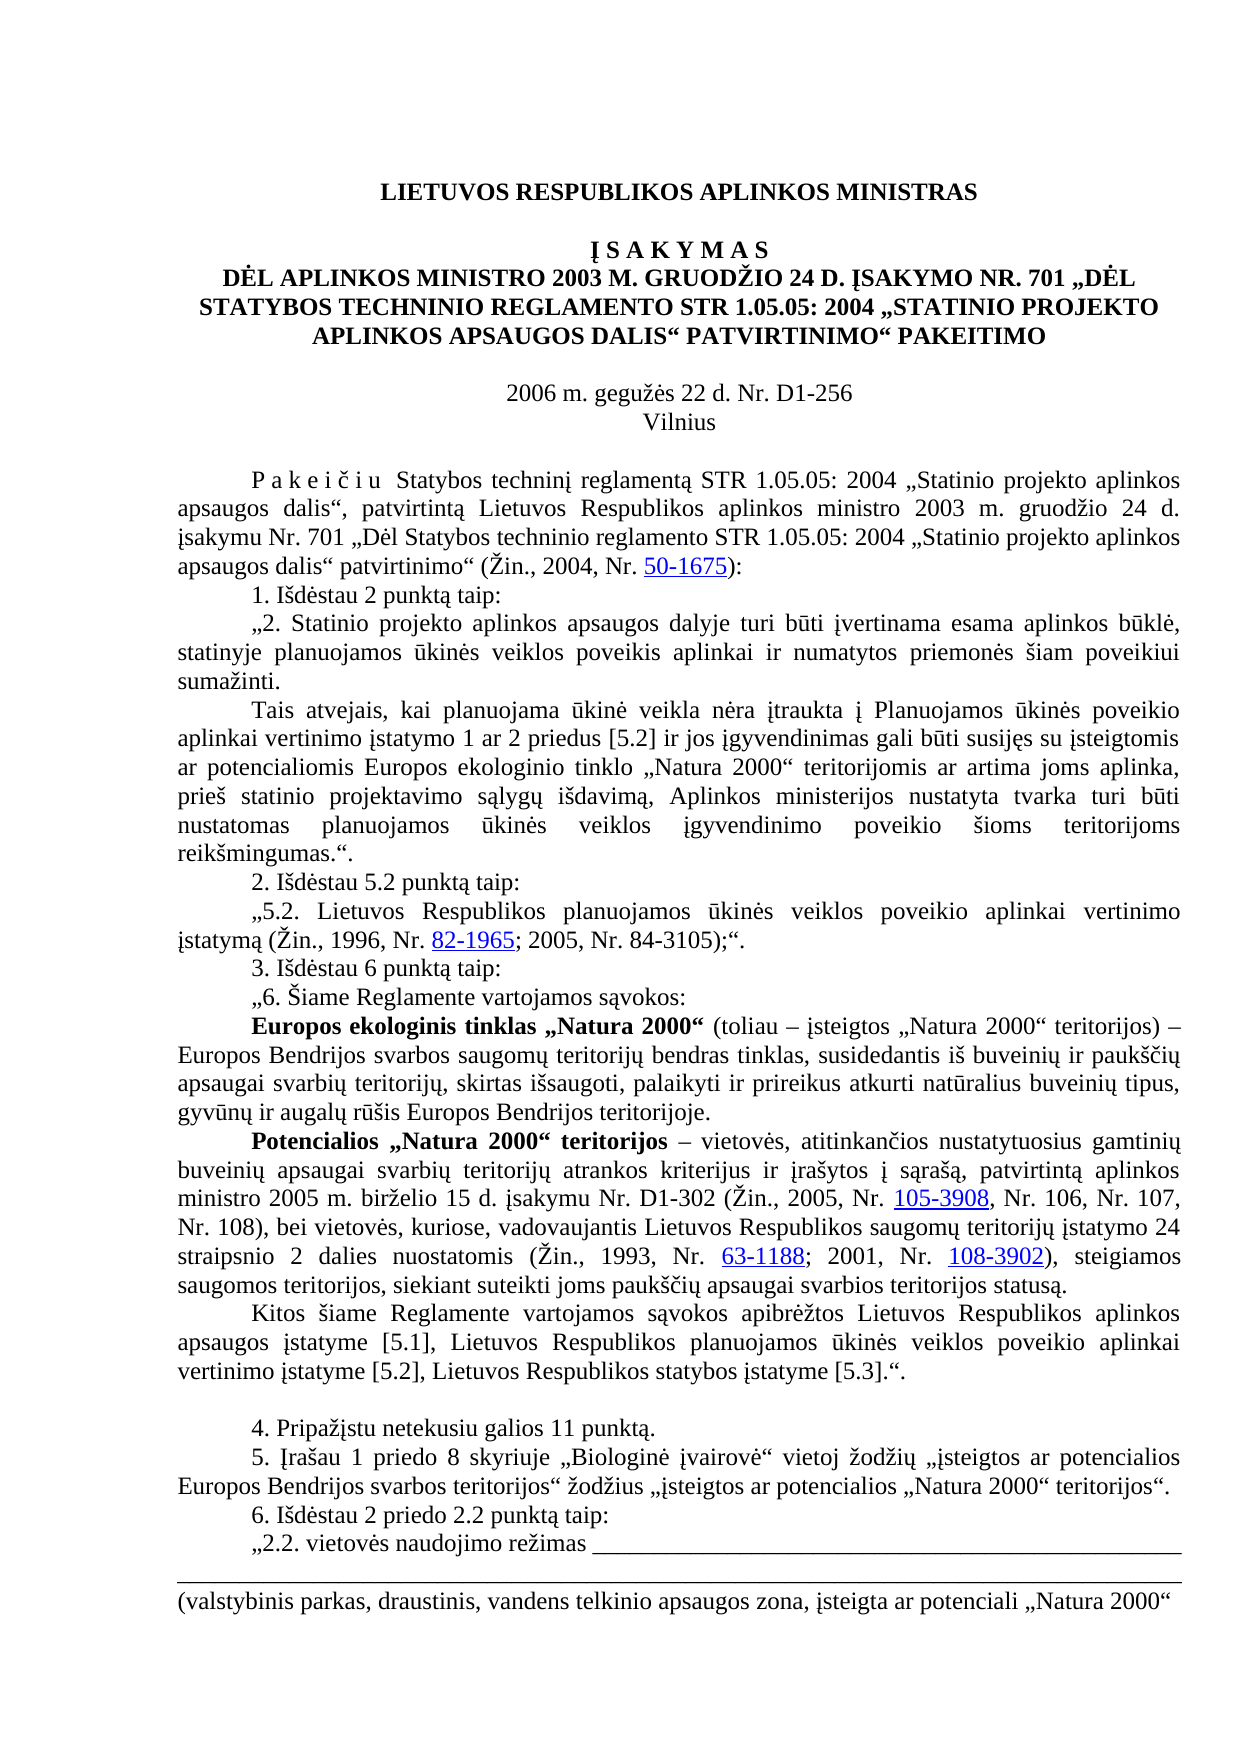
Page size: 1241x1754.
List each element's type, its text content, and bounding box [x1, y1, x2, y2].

text 5. Įrašau 1 priedo 8 skyriuje „Biologinė įvairovė“ vietoj žodžių „įsteigtos ar potencialios Europos Bendrijos svarbos teritorijos“ žodžius „įsteigtos ar potencialios „Natura 2000“ teritorijos“. [177, 1442, 1181, 1500]
text 4. Pripažįstu netekusiu galios 11 punktą. [177, 1413, 1181, 1442]
text Europos ekologinis tinklas „Natura 2000“ (toliau – įsteigtos „Natura 2000“ teritorijos) – Europos Bendrijos svarbos saugomų teritorijų bendras tinklas, susidedantis iš buveinių ir paukščių apsaugai svarbių teritorijų, skirtas išsaugoti, palaikyti ir prireikus atkurti natūralius buveinių tipus, gyvūnų ir augalų rūšis Europos Bendrijos teritorijoje. [177, 1011, 1181, 1126]
text Tais atvejais, kai planuojama ūkinė veikla nėra įtraukta į Planuojamos ūkinės poveikio aplinkai vertinimo įstatymo 1 ar 2 priedus [5.2] ir jos įgyvendinimas gali būti susijęs su įsteigtomis ar potencialiomis Europos ekologinio tinklo „Natura 2000“ teritorijomis ar artima joms aplinka, prieš statinio projektavimo sąlygų išdavimą, Aplinkos ministerijos nustatyta tvarka turi būti nustatomas planuojamos ūkinės veiklos įgyvendinimo poveikio šioms teritorijoms reikšmingumas.“. [177, 695, 1181, 867]
text 6. Išdėstau 2 priedo 2.2 punktą taip: [177, 1500, 1181, 1528]
text „5.2. Lietuvos Respublikos planuojamos ūkinės veiklos poveikio aplinkai vertinimo įstatymą (Žin., 1996, Nr. 82-1965; 2005, Nr. 84-3105);“. [177, 896, 1181, 953]
text DĖL APLINKOS MINISTRO 2003 M. GRUODŽIO 24 D. ĮSAKYMO NR. 701 „DĖL STATYBOS TECHNINIO REGLAMENTO STR 1.05.05: 2004 „STATINIO PROJEKTO APLINKOS APSAUGOS DALIS“ PATVIRTINIMO“ PAKEITIMO [177, 263, 1181, 350]
text Potencialios „Natura 2000“ teritorijos – vietovės, atitinkančios nustatytuosius gamtinių buveinių apsaugai svarbių teritorijų atrankos kriterijus ir įrašytos į sąrašą, patvirtintą aplinkos ministro 2005 m. birželio 15 d. įsakymu Nr. D1-302 (Žin., 2005, Nr. 105-3908, Nr. 106, Nr. 107, Nr. 108), bei vietovės, kuriose, vadovaujantis Lietuvos Respublikos saugomų teritorijų įstatymo 24 straipsnio 2 dalies nuostatomis (Žin., 1993, Nr. 63-1188; 2001, Nr. 108-3902), steigiamos saugomos teritorijos, siekiant suteikti joms paukščių apsaugai svarbios teritorijos statusą. [177, 1126, 1181, 1298]
text Kitos šiame Reglamente vartojamos sąvokos apibrėžtos Lietuvos Respublikos aplinkos apsaugos įstatyme [5.1], Lietuvos Respublikos planuojamos ūkinės veiklos poveikio aplinkai vertinimo įstatyme [5.2], Lietuvos Respublikos statybos įstatyme [5.3].“. [177, 1298, 1181, 1385]
text „6. Šiame Reglamente vartojamos sąvokos: [177, 982, 1181, 1011]
text Pakeičiu Statybos techninį reglamentą STR 1.05.05: 2004 „Statinio projekto aplinkos apsaugos dalis“, patvirtintą Lietuvos Respublikos aplinkos ministro 2003 m. gruodžio 24 d. įsakymu Nr. 701 „Dėl Statybos techninio reglamento STR 1.05.05: 2004 „Statinio projekto aplinkos apsaugos dalis“ patvirtinimo“ (Žin., 2004, Nr. 50-1675): [177, 465, 1181, 580]
text Į S A K Y M A S [177, 235, 1181, 263]
text 3. Išdėstau 6 punktą taip: [177, 953, 1181, 982]
text „2.2. vietovės naudojimo režimas [177, 1528, 1181, 1557]
text 1. Išdėstau 2 punktą taip: [177, 580, 1181, 608]
text (valstybinis parkas, draustinis, vandens telkinio apsaugos zona, įsteigta ar potenciali „Natura 2000“ [177, 1586, 1181, 1615]
text Vilnius [177, 407, 1181, 436]
text LIETUVOS RESPUBLIKOS APLINKOS MINISTRAS [177, 177, 1181, 206]
text 2. Išdėstau 5.2 punktą taip: [177, 867, 1181, 896]
text 2006 m. gegužės 22 d. Nr. D1-256 [177, 378, 1181, 407]
text „2. Statinio projekto aplinkos apsaugos dalyje turi būti įvertinama esama aplinkos būklė, statinyje planuojamos ūkinės veiklos poveikis aplinkai ir numatytos priemonės šiam poveikiui sumažinti. [177, 608, 1181, 695]
